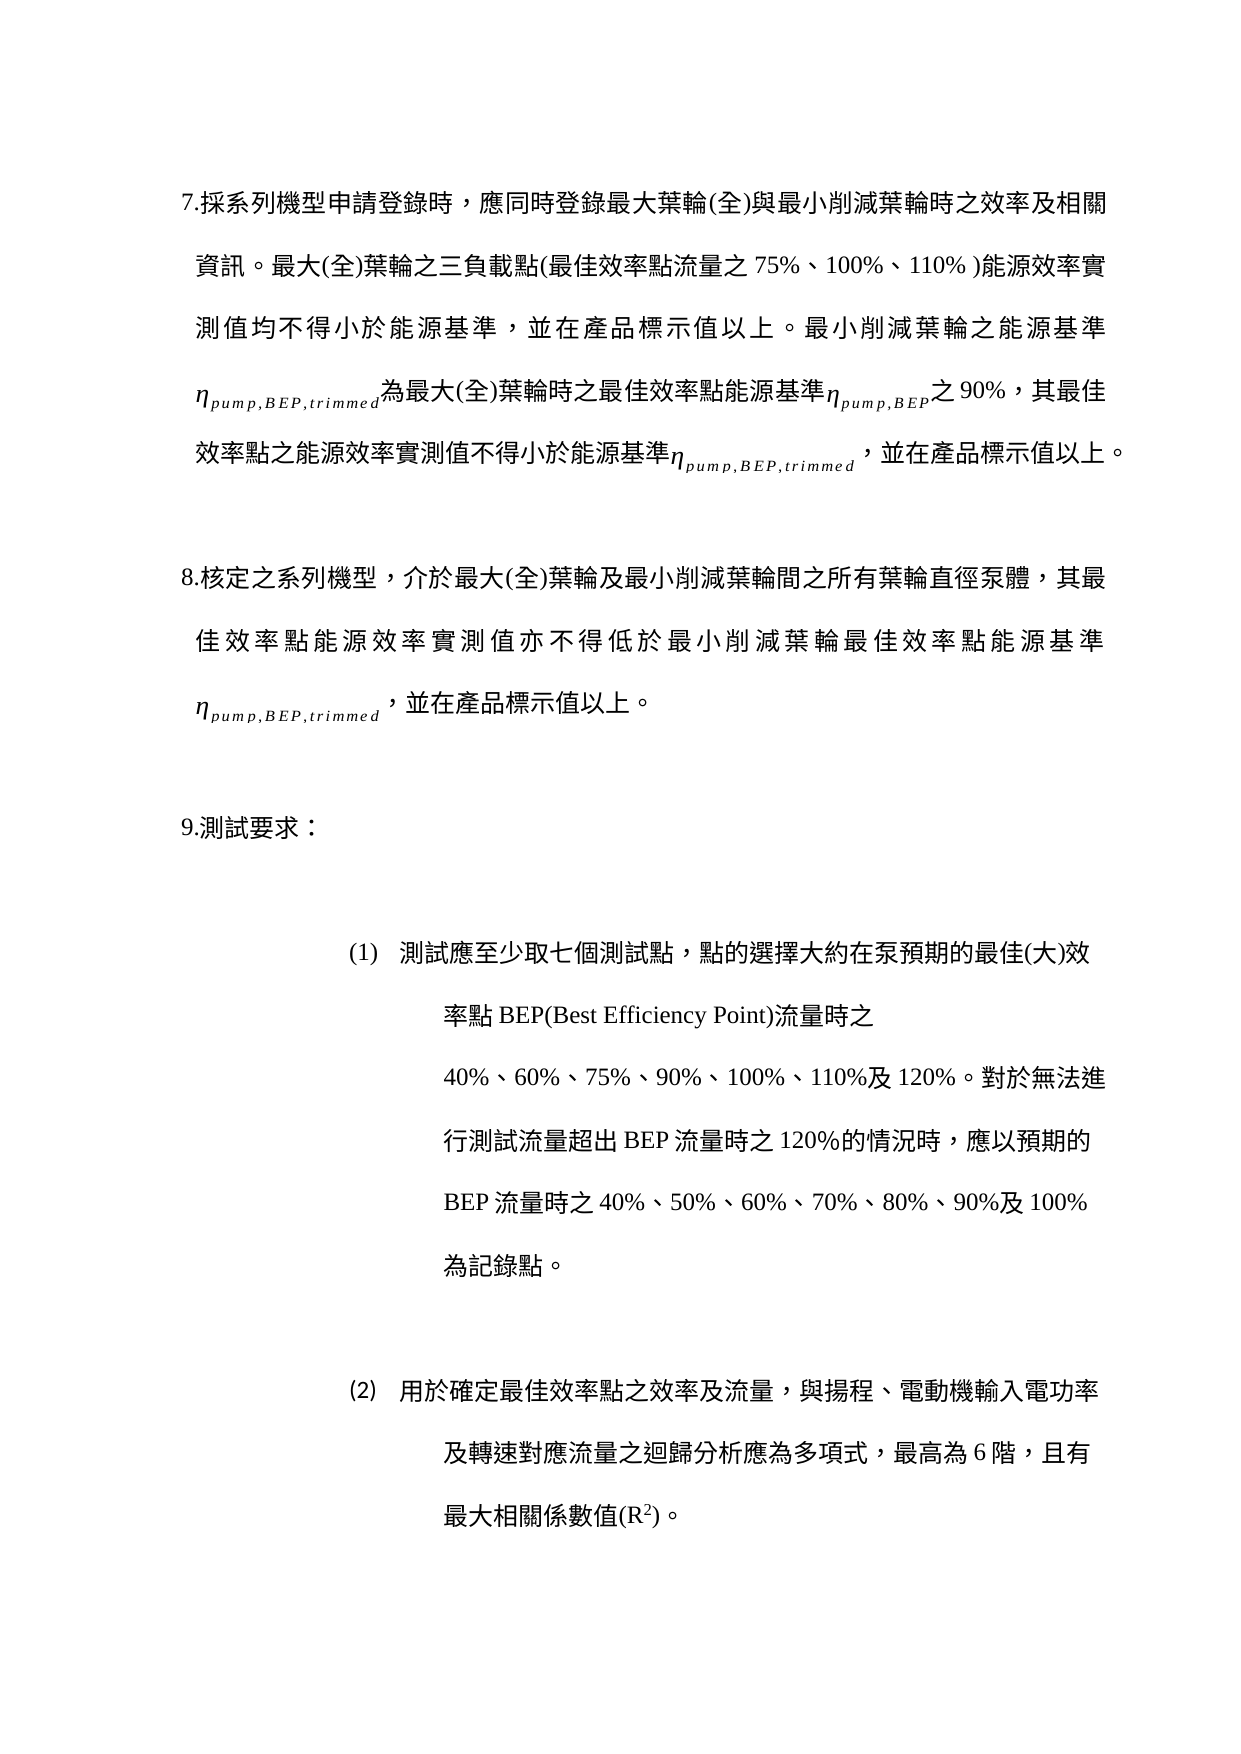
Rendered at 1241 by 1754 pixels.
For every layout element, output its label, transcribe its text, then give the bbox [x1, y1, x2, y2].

list 測試應至少取七個測試點，點的選擇大約在泵預期的最佳(大)效率點BEP(Best Efficiency Point)流量時之40%、60%、75%、90%、100%、110%及120%。對於無法進行測試流量超出BEP流量時之120％的情況時，應以預期的BEP流量時之40%、50%、60%、70%、80%、90%及100%為記錄點。 [349, 910, 1107, 1285]
list 用於確定最佳效率點之效率及流量，與揚程、電動機輸入電功率及轉速對應流量之迴歸分析應為多項式，最高為6階，且有最大相關係數值(R2)。 [349, 1348, 1107, 1535]
text 7.採系列機型申請登錄時，應同時登錄最大葉輪(全)與最小削減葉輪時之效率及相關資訊。最大(全)葉輪之三負載點(最佳效率點流量之75%、100%、110% )能源效率實測值均不得小於能源基準，並在產品標示值以上。最小削減葉輪之能源基準為最大(全)葉輪時之最佳效率點能源基準之90%，其最佳效率點之能源效率實測值不得小於能源基準，並在產品標示值以上。 [181, 160, 1107, 473]
text 9.測試要求： [181, 785, 1107, 848]
text 8.核定之系列機型，介於最大(全)葉輪及最小削減葉輪間之所有葉輪直徑泵體，其最佳效率點能源效率實測值亦不得低於最小削減葉輪最佳效率點能源基準，並在產品標示值以上。 [181, 535, 1107, 723]
